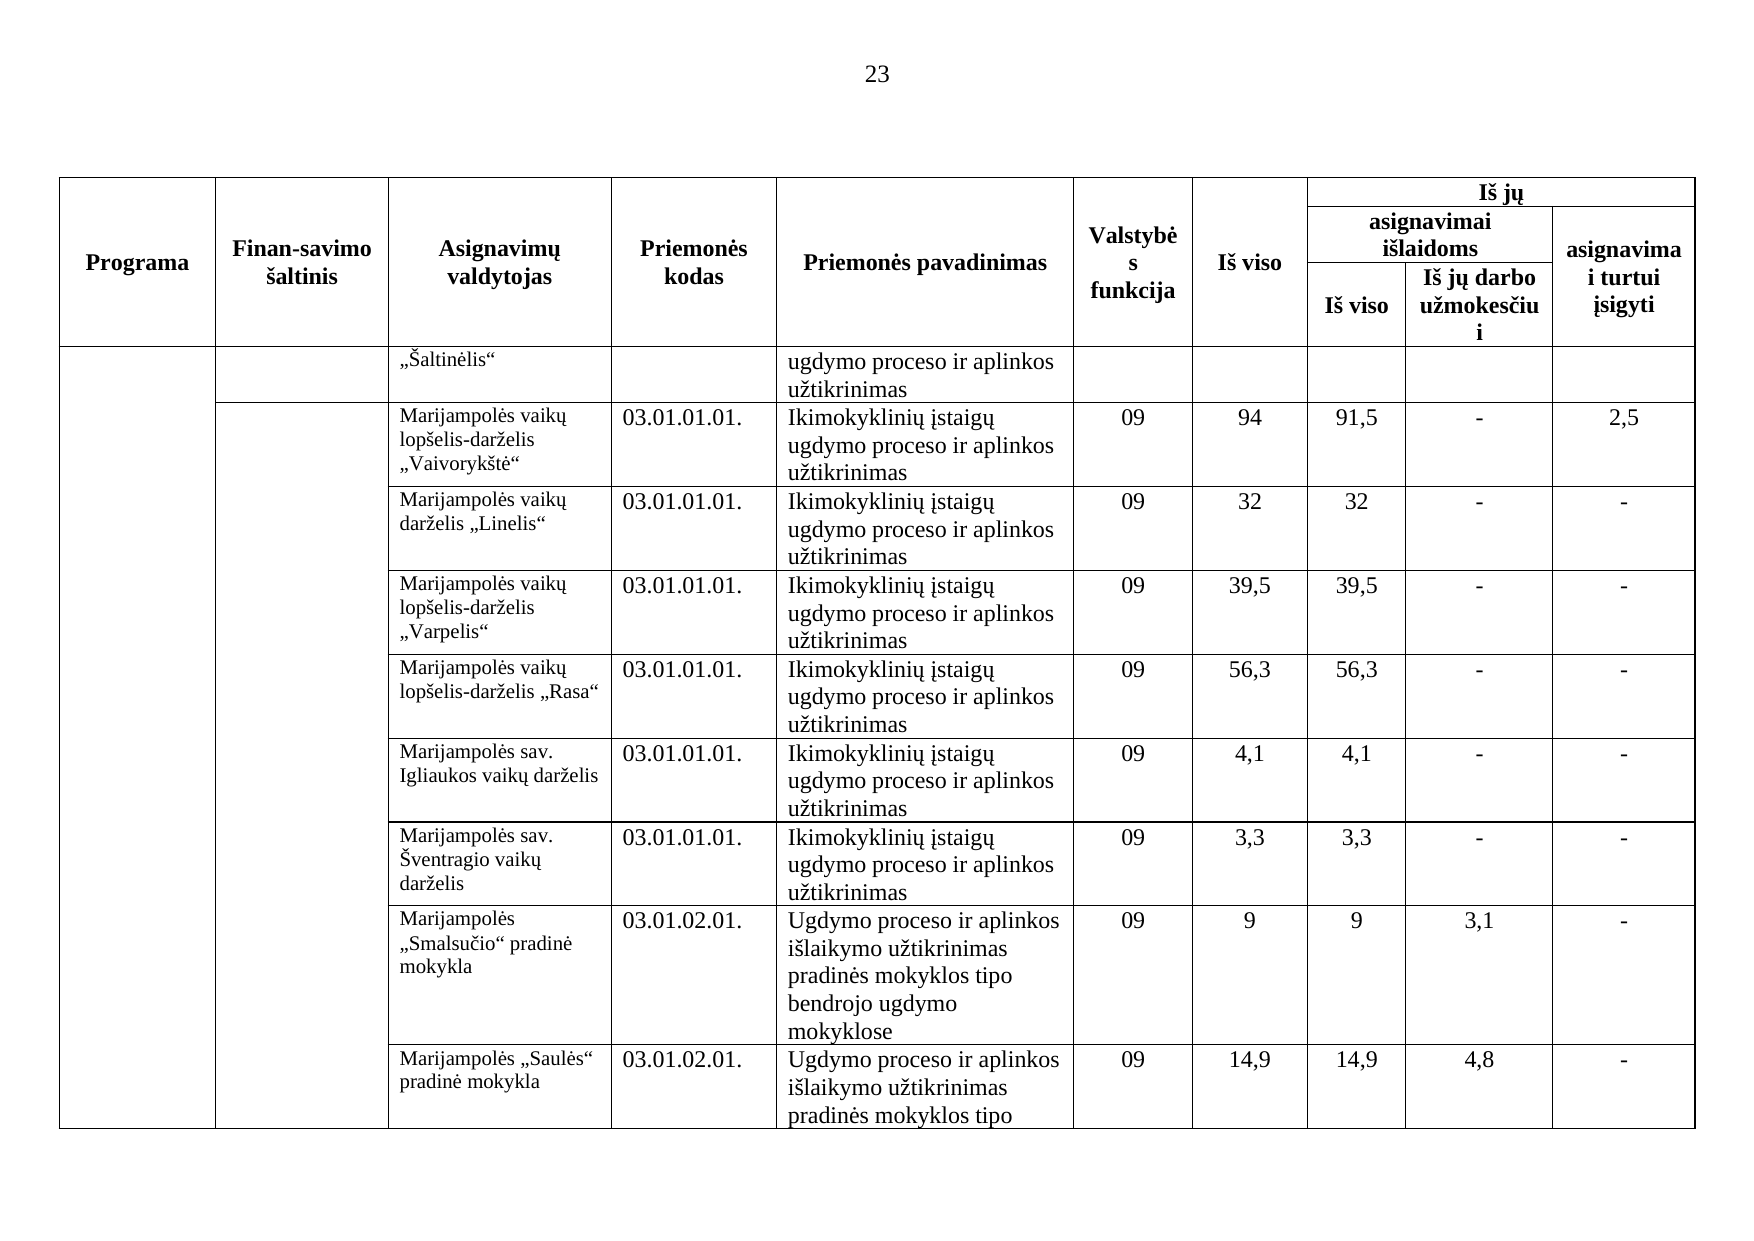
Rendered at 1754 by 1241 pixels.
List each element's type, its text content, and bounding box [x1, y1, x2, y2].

table_cell 14,9 [1308, 1045, 1405, 1128]
table_cell 09 [1074, 906, 1192, 1044]
table_cell Ikimokyklinių įstaigų ugdymo proceso ir aplinkos užtikrinimas [777, 655, 1073, 738]
table_cell 94 [1193, 403, 1307, 486]
table_header Iš viso [1193, 178, 1307, 346]
table_cell 03.01.01.01. [612, 403, 776, 486]
table_cell [1308, 347, 1405, 402]
table_cell 32 [1308, 487, 1405, 570]
table_cell 39,5 [1308, 571, 1405, 654]
table_cell Marijampolės vaikų lopšelis-darželis „Vaivorykštė“ [389, 403, 611, 486]
table_cell 03.01.01.01. [612, 823, 776, 905]
table_cell 56,3 [1308, 655, 1405, 738]
table_cell Iš viso [1308, 263, 1405, 346]
table_cell - [1406, 571, 1552, 654]
table_cell Marijampolės sav. Šventragio vaikų darželis [389, 823, 611, 905]
table_cell asignavimai išlaidoms [1308, 207, 1552, 262]
table_cell „Šaltinėlis“ [389, 347, 611, 402]
table_cell Marijampolės sav. Igliaukos vaikų darželis [389, 739, 611, 821]
table_cell - [1553, 655, 1694, 738]
table_cell [216, 570, 388, 1128]
table_cell Iš jų darbo užmokesčiui [1406, 263, 1552, 346]
table_cell [612, 347, 776, 402]
table_cell 39,5 [1193, 571, 1307, 654]
table_cell 32 [1193, 487, 1307, 570]
table_cell 3,3 [1308, 823, 1405, 905]
table_cell 09 [1074, 739, 1192, 821]
table_cell 56,3 [1193, 655, 1307, 738]
table_cell 91,5 [1308, 403, 1405, 486]
table_cell 09 [1074, 823, 1192, 905]
table_cell 09 [1074, 1045, 1192, 1128]
table_cell 4,8 [1406, 1045, 1552, 1128]
table_header Programa [60, 178, 215, 346]
table_cell 09 [1074, 571, 1192, 654]
table_cell 03.01.02.01. [612, 906, 776, 1044]
table_cell 4,1 [1308, 739, 1405, 821]
table_cell - [1553, 906, 1694, 1044]
table_cell 03.01.01.01. [612, 571, 776, 654]
table_cell - [1406, 347, 1552, 402]
table_cell Marijampolės „Smalsučio“ pradinė mokykla [389, 906, 611, 1044]
table_cell ugdymo proceso ir aplinkos užtikrinimas [777, 347, 1073, 402]
table_cell Marijampolės „Saulės“ pradinė mokykla [389, 1045, 611, 1128]
table_cell Ugdymo proceso ir aplinkos išlaikymo užtikrinimas pradinės mokyklos tipo bendrojo ugdymo mokyklose [777, 906, 1073, 1044]
table_cell - [1553, 823, 1694, 905]
table_header Priemonės pavadinimas [777, 178, 1073, 346]
table_cell [1074, 347, 1192, 402]
table_cell - [1553, 1045, 1694, 1128]
table_cell - [1553, 739, 1694, 821]
table_cell Marijampolės vaikų lopšelis-darželis „Rasa“ [389, 655, 611, 738]
table_cell [216, 347, 388, 402]
table_cell asignavimai turtui įsigyti [1553, 207, 1694, 346]
table_cell Marijampolės vaikų lopšelis-darželis „Varpelis“ [389, 571, 611, 654]
table_cell Marijampolės vaikų darželis „Linelis“ [389, 487, 611, 570]
table_header Iš jų [1308, 178, 1694, 206]
table_cell - [1553, 571, 1694, 654]
table_cell 09 [1074, 655, 1192, 738]
table_header Asignavimų valdytojas [389, 178, 611, 346]
table_cell 09 [1074, 403, 1192, 486]
table_cell 3,3 [1193, 823, 1307, 905]
table_cell 2,5 [1553, 403, 1694, 486]
table_cell [1553, 347, 1694, 402]
table_cell [60, 402, 215, 1128]
table_cell - [1553, 487, 1694, 570]
table_cell [1193, 347, 1307, 402]
table_cell Ikimokyklinių įstaigų ugdymo proceso ir aplinkos užtikrinimas [777, 403, 1073, 486]
table_cell Ikimokyklinių įstaigų ugdymo proceso ir aplinkos užtikrinimas [777, 739, 1073, 821]
table_cell [60, 347, 215, 402]
table_header Priemonės kodas [612, 178, 776, 346]
table_cell Ikimokyklinių įstaigų ugdymo proceso ir aplinkos užtikrinimas [777, 823, 1073, 905]
table_cell 9 [1193, 906, 1307, 1044]
table_cell Ikimokyklinių įstaigų ugdymo proceso ir aplinkos užtikrinimas [777, 571, 1073, 654]
table_cell 14,9 [1193, 1045, 1307, 1128]
table_cell - [1406, 403, 1552, 486]
table_cell 3,1 [1406, 906, 1552, 1044]
table_cell - [1406, 823, 1552, 905]
table_cell 4,1 [1193, 739, 1307, 821]
table_cell - [1406, 655, 1552, 738]
table_cell 03.01.01.01. [612, 487, 776, 570]
table_cell Ikimokyklinių įstaigų ugdymo proceso ir aplinkos užtikrinimas [777, 487, 1073, 570]
table_cell - [1406, 739, 1552, 821]
table_cell 03.01.01.01. [612, 739, 776, 821]
table_cell 09 [1074, 487, 1192, 570]
table_cell 03.01.01.01. [612, 655, 776, 738]
table_header Valstybės funkcija [1074, 178, 1192, 346]
table_cell 9 [1308, 906, 1405, 1044]
table_cell [216, 403, 388, 570]
table_cell - [1406, 487, 1552, 570]
table_header Finan-savimo šaltinis [216, 178, 388, 346]
table_cell 03.01.02.01. [612, 1045, 776, 1128]
table_cell Ugdymo proceso ir aplinkos išlaikymo užtikrinimas pradinės mokyklos tipo [777, 1045, 1073, 1128]
